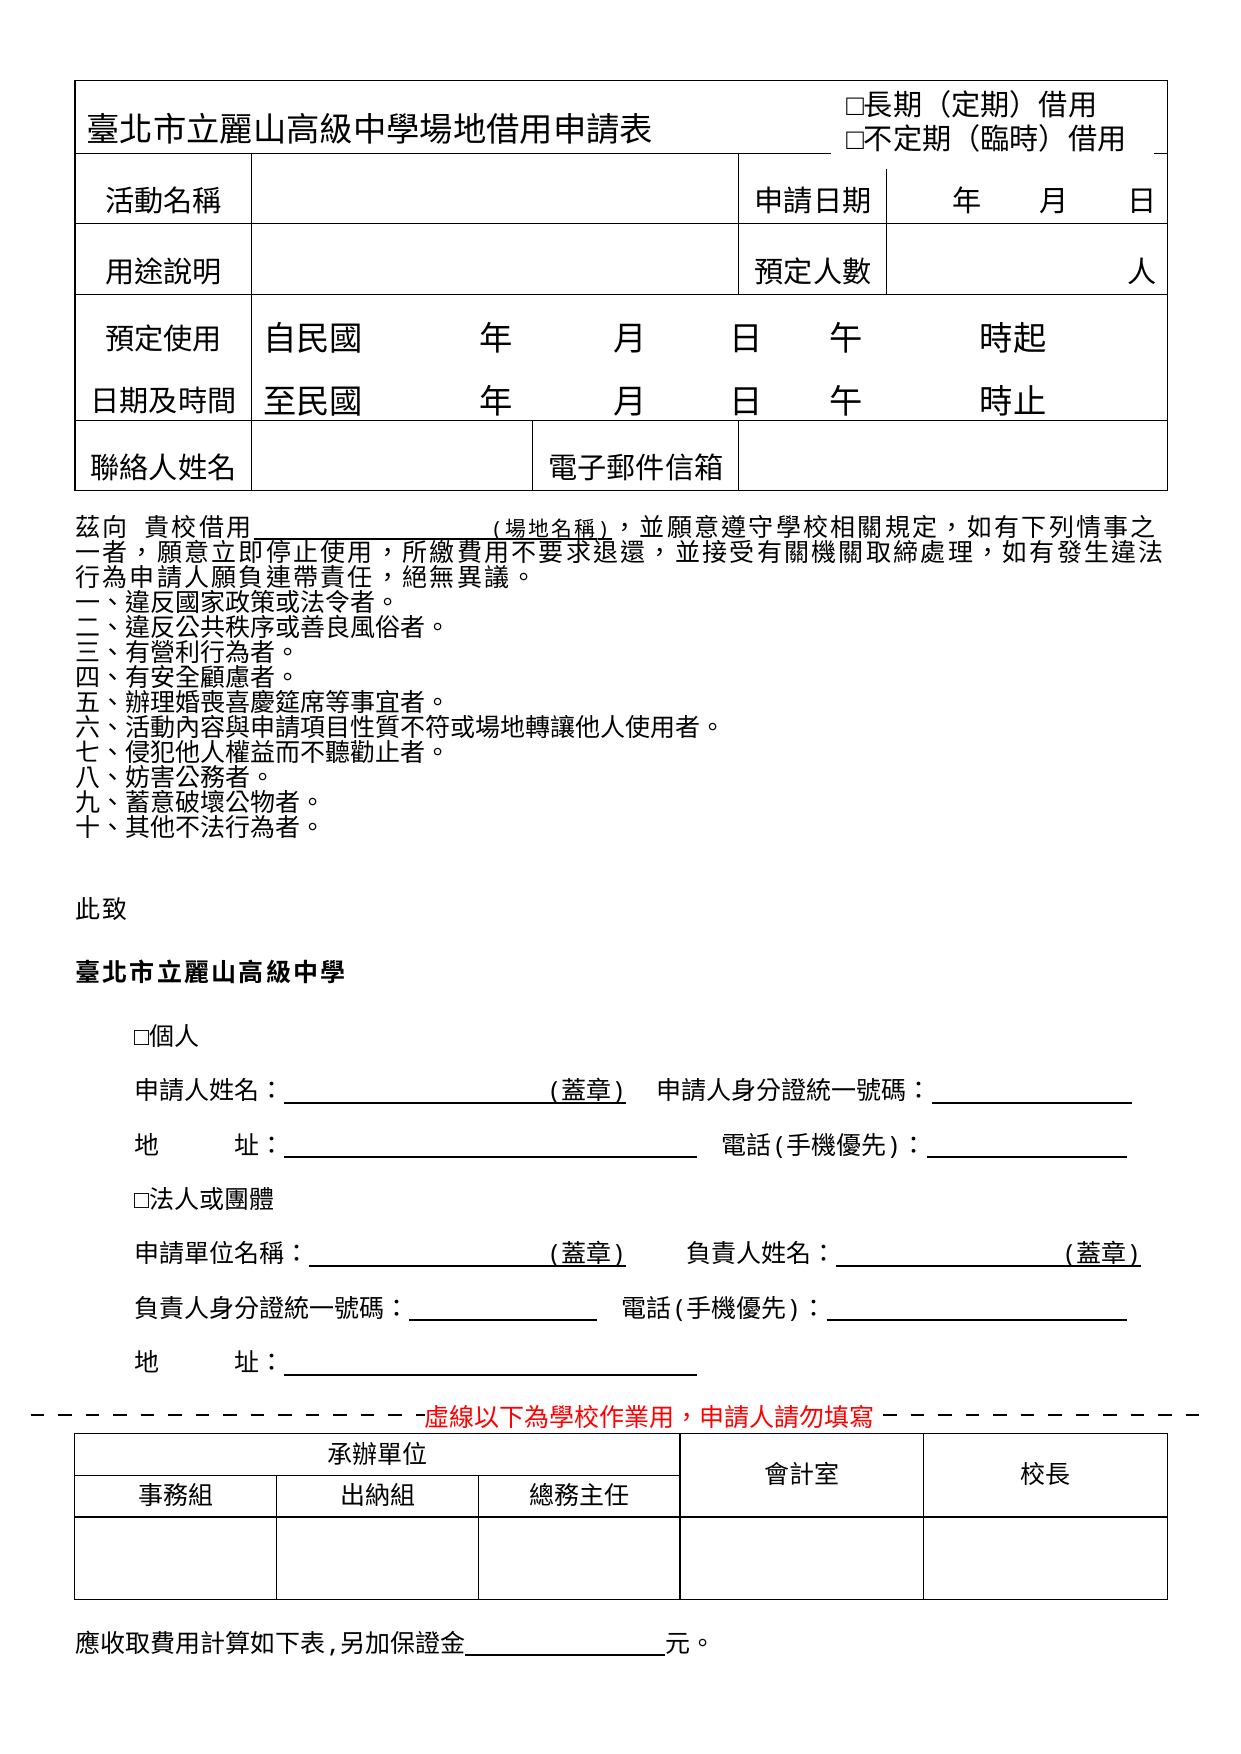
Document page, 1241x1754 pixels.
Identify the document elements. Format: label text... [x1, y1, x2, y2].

text 應收取費用計算如下表,另加保證金 元。 [75, 1600, 1165, 1662]
table_cell 出納組 [277, 1476, 478, 1516]
text 十、其他不法行為者。 [75, 816, 1165, 841]
table_cell 活動名稱 [76, 154, 251, 223]
table_header 會計室 [681, 1434, 923, 1516]
table_cell [252, 224, 738, 294]
text 虛線以下為學校作業用，申請人請勿填寫 [134, 1397, 1165, 1433]
text 此致 [75, 866, 1165, 929]
text 地 址： [134, 1343, 1165, 1379]
table_cell [739, 421, 1167, 490]
table_cell 自民國 年 月 日 午 時起 至民國 年 月 日 午 時止 [252, 295, 1167, 420]
text 申請單位名稱： (蓋章) 負責人姓名： (蓋章) [134, 1234, 1165, 1270]
table_cell 用途說明 [76, 224, 251, 294]
table_cell [924, 1518, 1167, 1598]
table_cell 電子郵件信箱 [533, 421, 738, 490]
table_cell [277, 1518, 478, 1598]
text □個人 [134, 1016, 1165, 1053]
table_cell 預定使用 日期及時間 [76, 295, 251, 420]
text 負責人身分證統一號碼： 電話(手機優先)： [134, 1288, 1165, 1324]
table_header 臺北市立麗山高級中學場地借用申請表 [76, 81, 1167, 169]
table_cell 預定人數 [739, 224, 886, 294]
text 三、有營利行為者。 [75, 641, 1165, 666]
table_cell 總務主任 [479, 1476, 679, 1516]
text □法人或團體 [134, 1179, 1165, 1216]
text 六、活動內容與申請項目性質不符或場地轉讓他人使用者。 [75, 716, 1165, 741]
text 七、侵犯他人權益而不聽勸止者。 [75, 741, 1165, 766]
table_cell [252, 421, 532, 490]
text 四、有安全顧慮者。 [75, 666, 1165, 691]
table_header 校長 [924, 1434, 1167, 1516]
text 申請人姓名： (蓋章) 申請人身分證統一號碼： [134, 1071, 1165, 1107]
text 臺北市立麗山高級中學 [75, 929, 1165, 991]
table_cell 聯絡人姓名 [76, 421, 251, 490]
text 五、辦理婚喪喜慶筵席等事宜者。 [75, 691, 1165, 716]
table_cell [681, 1518, 923, 1598]
table_header 承辦單位 [75, 1434, 679, 1475]
table_cell [75, 1518, 276, 1598]
table_cell 事務組 [75, 1476, 276, 1516]
table_cell 人 [887, 224, 1167, 294]
table_cell [252, 154, 738, 223]
text 九、蓄意破壞公物者。 [75, 791, 1165, 816]
text 八、妨害公務者。 [75, 766, 1165, 791]
table_cell [479, 1518, 679, 1598]
table_cell 申請日期 [739, 154, 886, 223]
text 二、違反公共秩序或善良風俗者。 [75, 616, 1165, 641]
text 茲向 貴校借用 (場地名稱)，並願意遵守學校相關規定，如有下列情事之一者，願意立即停止使用，所繳費用不要求退還，並接受有關機關取締處理，如有發生違法行為申請人願負連帶責任，絕無異議。 [75, 516, 1168, 591]
text 地 址： 電話(手機優先)： [134, 1125, 1165, 1161]
text 一、違反國家政策或法令者。 [75, 591, 1165, 616]
table_cell 年 月 日 [887, 154, 1167, 223]
